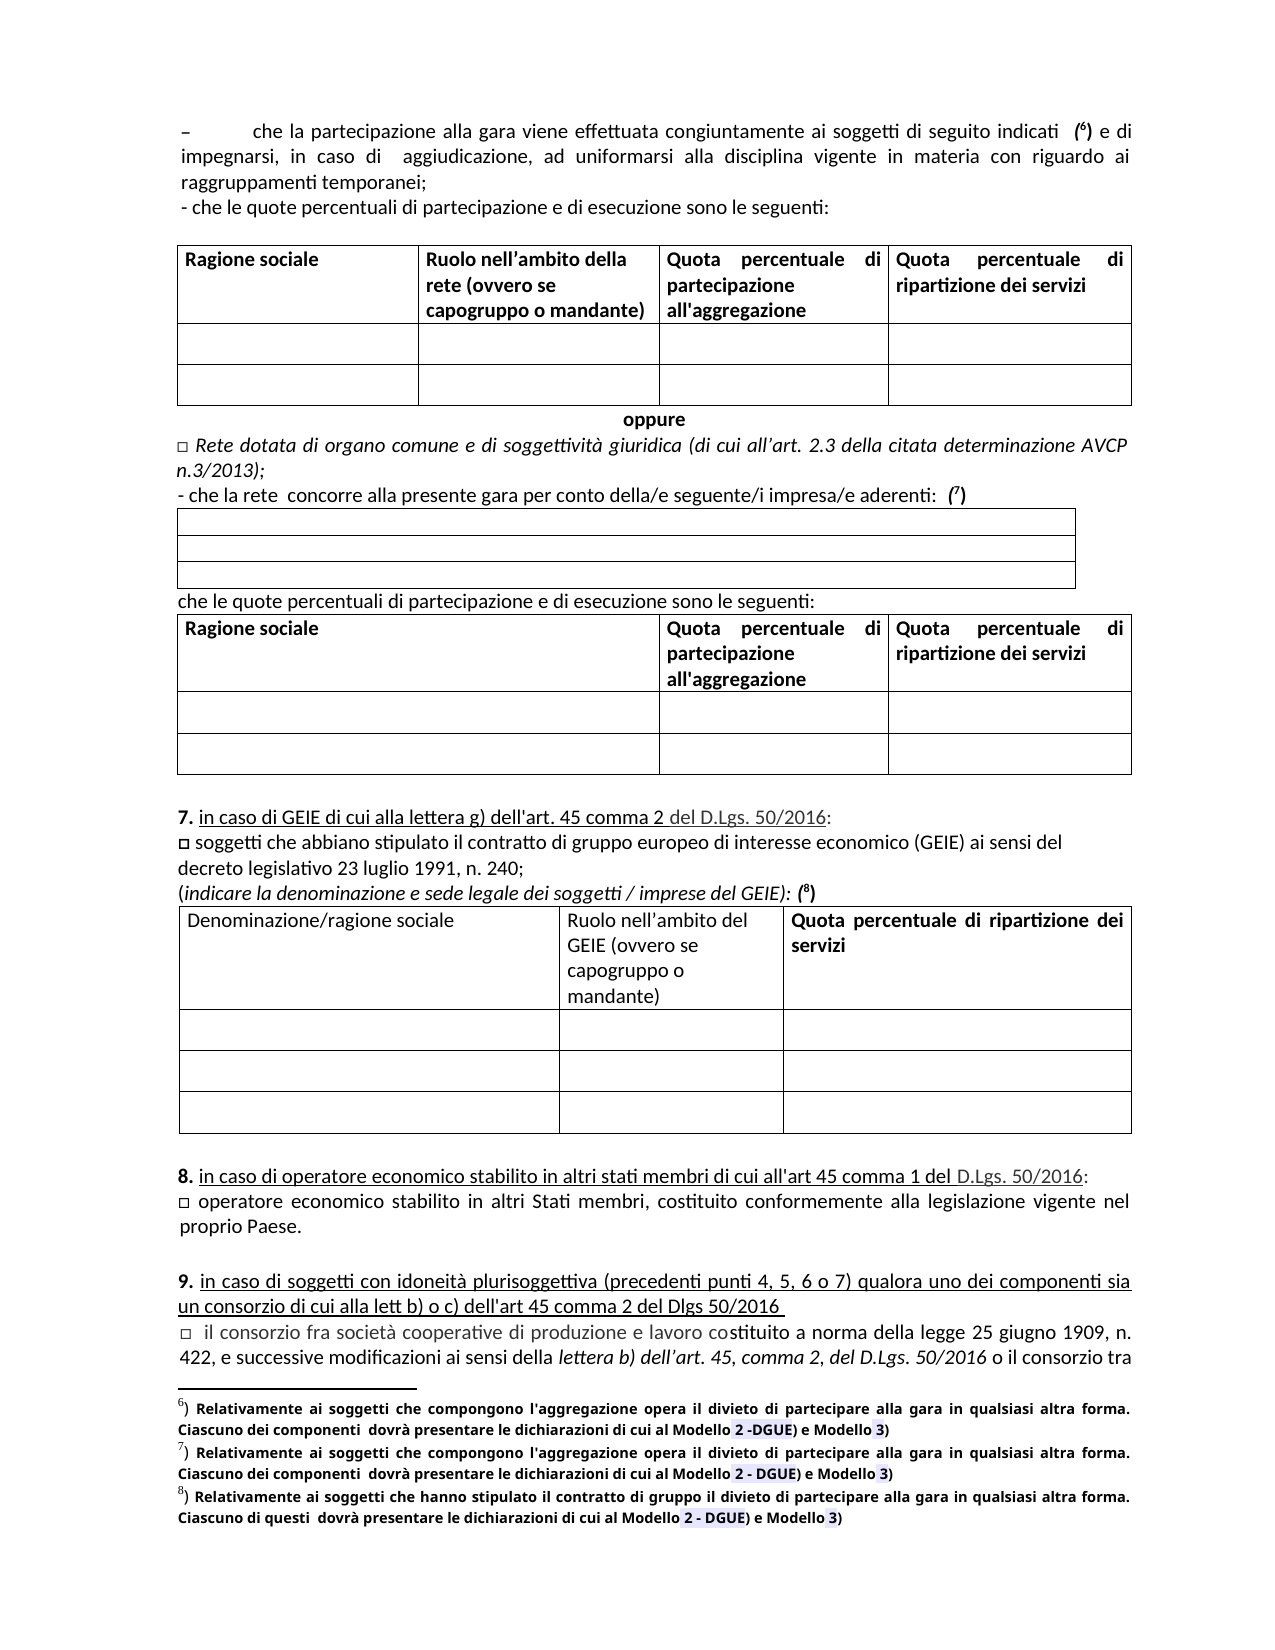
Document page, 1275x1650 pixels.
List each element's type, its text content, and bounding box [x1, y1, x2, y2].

table_cell [889, 365, 1131, 405]
table_cell [784, 1092, 1131, 1133]
table_cell [419, 365, 659, 405]
text oppure [176, 406, 1132, 432]
table_cell [660, 365, 888, 405]
table_cell [180, 1051, 559, 1091]
table_cell [889, 692, 1131, 733]
text ) Relativamente ai soggetti che compongono l'aggregazione opera il divieto di partecipare alla gara in qualsiasi altra forma. Ciascuno dei componenti dovrà presentare le dichiarazioni di cui al Modello 2 - DGUE) e Modello 3) [178, 1439, 1132, 1483]
list ) Relativamente ai soggetti che compongono l'aggregazione opera il divieto di partecipare alla gara in qualsiasi altra forma. Ciascuno dei componenti dovrà presentare le dichiarazioni di cui al Modello 2 -DGUE) e Modello 3) [178, 1395, 1132, 1439]
text □ soggetti che abbiano stipulato il contratto di gruppo europeo di interesse economico (GEIE) ai sensi del decreto legislativo 23 luglio 1991, n. 240; [178, 829, 1132, 880]
table_cell [784, 1010, 1131, 1050]
text 7. in caso di GEIE di cui alla lettera g) dell'art. 45 comma 2 del D.Lgs. 50/2016: [178, 804, 1132, 829]
table_header Quota percentuale di partecipazione all'aggregazione [660, 615, 888, 691]
table_header Quota percentuale di partecipazione all'aggregazione [660, 246, 888, 323]
table_header Denominazione/ragione sociale [180, 907, 559, 1008]
table_cell [178, 324, 418, 364]
table_header Quota percentuale di ripartizione dei servizi [889, 246, 1131, 323]
table_cell [178, 734, 659, 774]
table_cell [660, 324, 888, 364]
table_cell [560, 1092, 783, 1133]
table_cell [889, 324, 1131, 364]
table_cell [180, 1092, 559, 1133]
table_cell [784, 1051, 1131, 1091]
text 8. in caso di operatore economico stabilito in altri stati membri di cui all'art 45 comma 1 del D.Lgs. 50/2016: [178, 1163, 1132, 1188]
table_cell [660, 734, 888, 774]
list che la partecipazione alla gara viene effettuata congiuntamente ai soggetti di seguito indicati () e di impegnarsi, in caso di aggiudicazione, ad uniformarsi alla disciplina vigente in materia con riguardo ai raggruppamenti temporanei; [181, 118, 1132, 194]
table_cell [660, 692, 888, 733]
table_cell [560, 1051, 783, 1091]
table_cell [419, 324, 659, 364]
table_cell [178, 692, 659, 733]
text ) Relativamente ai soggetti che hanno stipulato il contratto di gruppo il divieto di partecipare alla gara in qualsiasi altra forma. Ciascuno di questi dovrà presentare le dichiarazioni di cui al Modello 2 - DGUE) e Modello 3) [178, 1483, 1132, 1528]
table_cell [178, 365, 418, 405]
text 9. in caso di soggetti con idoneità plurisoggettiva (precedenti punti 4, 5, 6 o 7) qualora uno dei componenti sia un consorzio di cui alla lett b) o c) dell'art 45 comma 2 del Dlgs 50/2016 [178, 1268, 1132, 1319]
table_cell [180, 1010, 559, 1050]
table_header [178, 509, 1075, 534]
table_header Quota percentuale di ripartizione dei servizi [784, 907, 1131, 1008]
table_cell [178, 562, 1075, 587]
table_header Ruolo nell’ambito del GEIE (ovvero se capogruppo o mandante) [560, 907, 783, 1008]
table_cell [178, 536, 1075, 561]
text □ operatore economico stabilito in altri Stati membri, costituito conformemente alla legislazione vigente nel proprio Paese. [178, 1188, 1132, 1239]
table_header Ragione sociale [178, 246, 418, 323]
text □ il consorzio fra società cooperative di produzione e lavoro costituito a norma della legge 25 giugno 1909, n. 422, e successive modificazioni ai sensi della lettera b) dell’art. 45, comma 2, del D.Lgs. 50/2016 o il consorzio tra [179, 1319, 1132, 1370]
table_cell [560, 1010, 783, 1050]
table_header Quota percentuale di ripartizione dei servizi [889, 615, 1131, 691]
text - che la rete concorre alla presente gara per conto della/e seguente/i impresa/e aderenti: () [178, 483, 1132, 508]
text □ Rete dotata di organo comune e di soggettività giuridica (di cui all’art. 2.3 della citata determinazione AVCP n.3/2013); [176, 432, 1132, 483]
text che le quote percentuali di partecipazione e di esecuzione sono le seguenti: [178, 588, 1132, 614]
text (indicare la denominazione e sede legale dei soggetti / imprese del GEIE): () [178, 880, 1132, 906]
table_header Ragione sociale [178, 615, 659, 691]
list - che le quote percentuali di partecipazione e di esecuzione sono le seguenti: [181, 194, 1132, 220]
table_header Ruolo nell’ambito della rete (ovvero se capogruppo o mandante) [419, 246, 659, 323]
table_cell [889, 734, 1131, 774]
